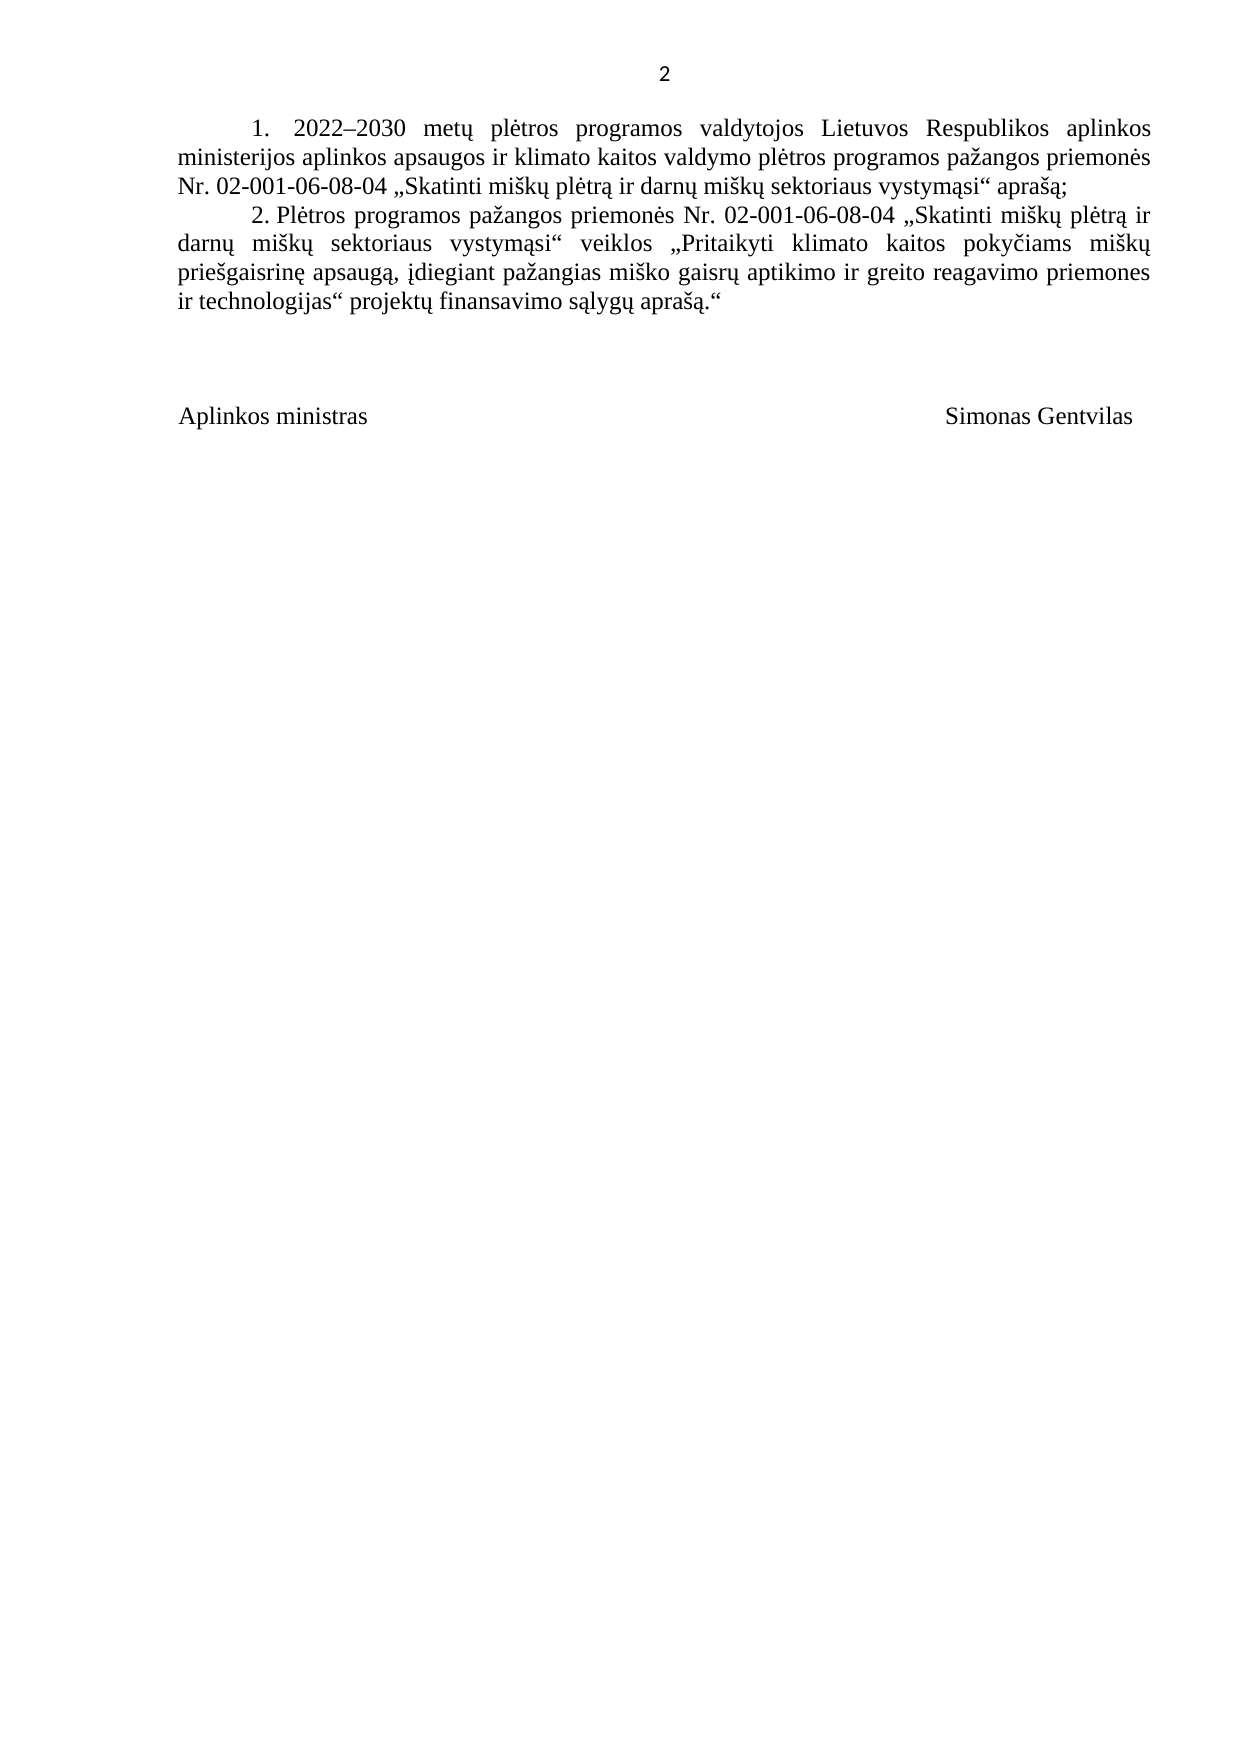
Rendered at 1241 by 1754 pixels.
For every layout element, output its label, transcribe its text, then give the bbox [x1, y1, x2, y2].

text 1. 2022–2030 metų plėtros programos valdytojos Lietuvos Respublikos aplinkos ministerijos aplinkos apsaugos ir klimato kaitos valdymo plėtros programos pažangos priemonės Nr. 02-001-06-08-04 „Skatinti miškų plėtrą ir darnų miškų sektoriaus vystymąsi“ aprašą; [177, 113, 1152, 200]
text 2. Plėtros programos pažangos priemonės Nr. 02-001-06-08-04 „Skatinti miškų plėtrą ir darnų miškų sektoriaus vystymąsi“ veiklos „Pritaikyti klimato kaitos pokyčiams miškų priešgaisrinę apsaugą, įdiegiant pažangias miško gaisrų aptikimo ir greito reagavimo priemones ir technologijas“ projektų finansavimo sąlygų aprašą.“ [177, 200, 1152, 315]
text Aplinkos ministras Simonas Gentvilas [178, 401, 1148, 430]
